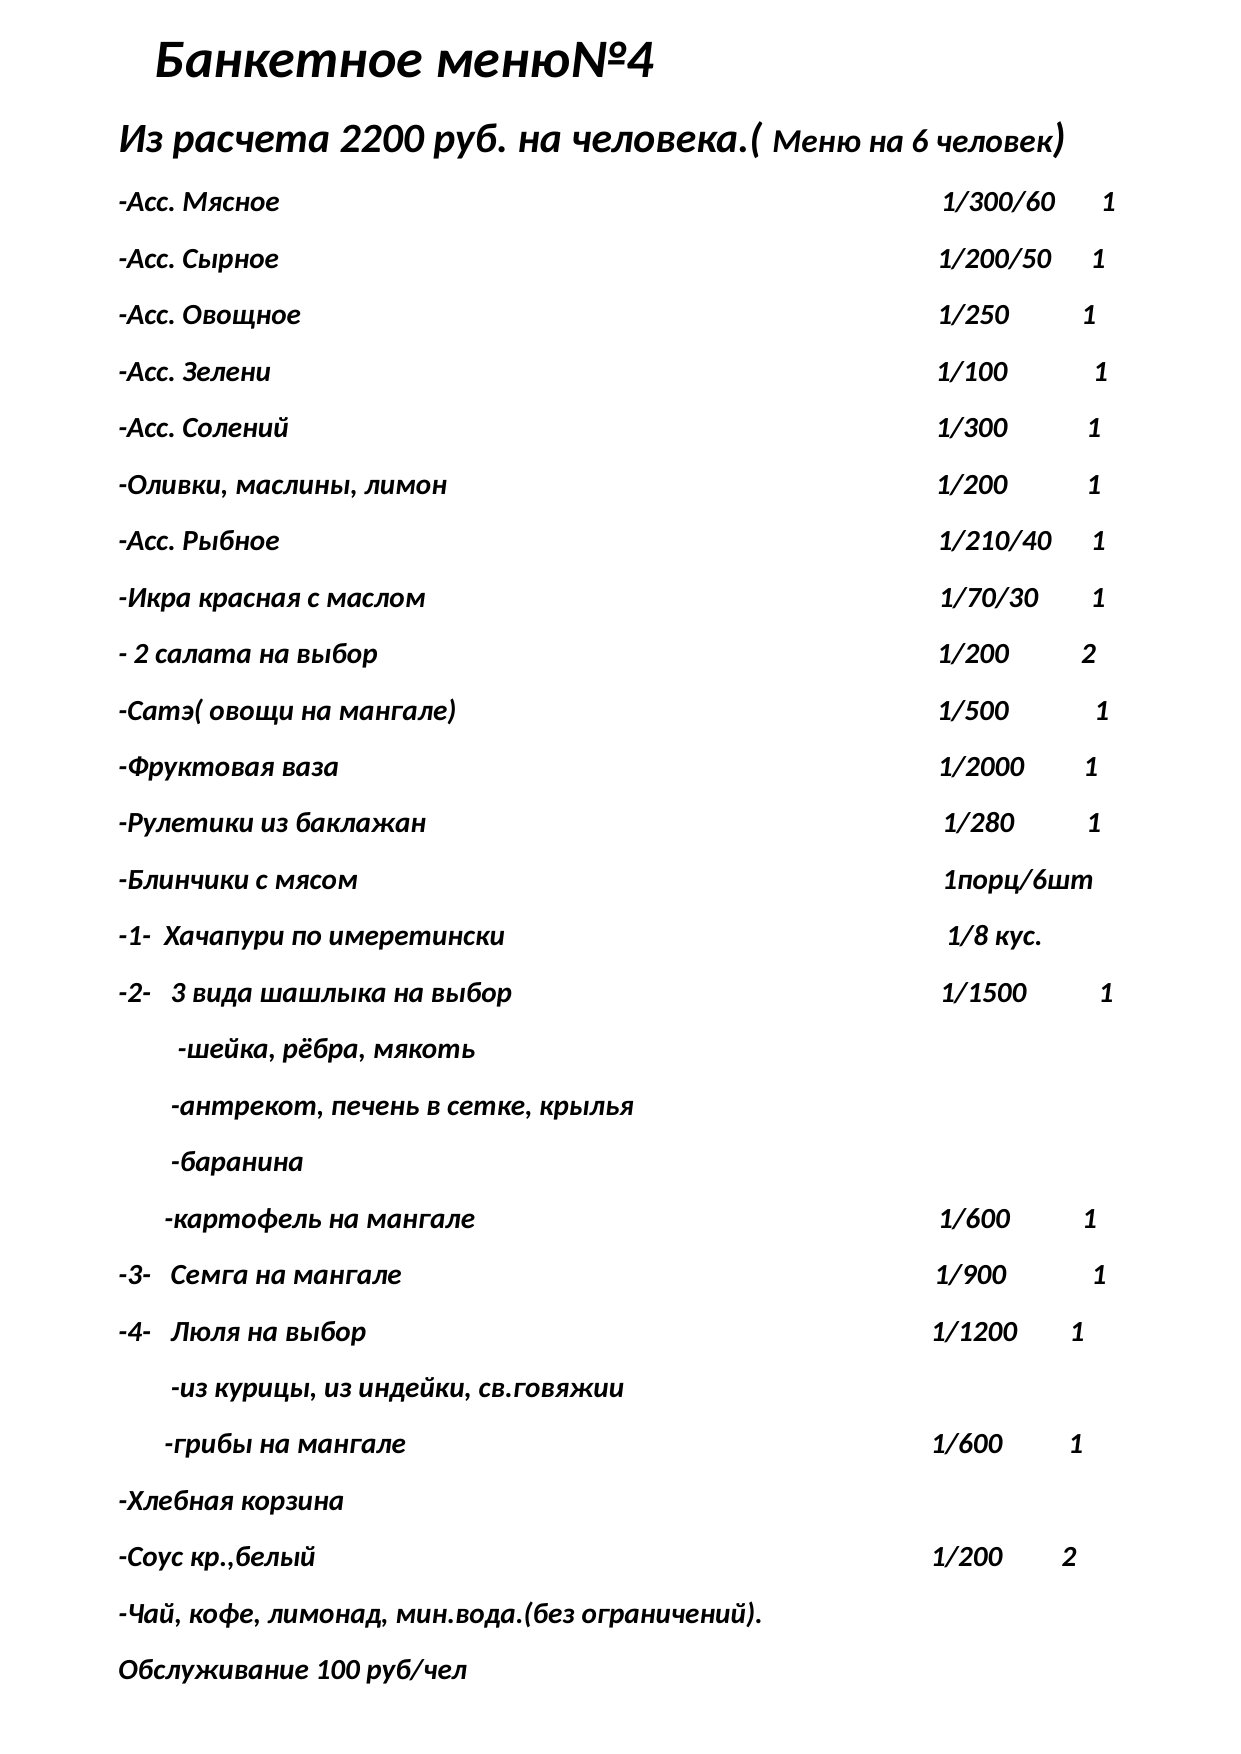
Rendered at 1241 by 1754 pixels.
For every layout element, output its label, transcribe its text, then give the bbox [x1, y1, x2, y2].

text -шейка, рёбра, мякоть [118, 1030, 1122, 1066]
text -Асс. Солений 1/300 1 [118, 409, 1122, 445]
text -Асс. Сырное 1/200/50 1 [118, 240, 1122, 276]
text -Асс. Рыбное 1/210/40 1 [118, 522, 1122, 558]
text -Асс. Мясное 1/300/60 1 [118, 183, 1122, 219]
text Банкетное меню№4 [118, 25, 1122, 91]
text -Блинчики с мясом 1порц/6шт [118, 861, 1122, 897]
text - 2 салата на выбор 1/200 2 [118, 635, 1122, 671]
text -Икра красная с маслом 1/70/30 1 [118, 579, 1122, 614]
text -Хлебная корзина [118, 1482, 1122, 1518]
text -Рулетики из баклажан 1/280 1 [118, 804, 1122, 840]
text -Оливки, маслины, лимон 1/200 1 [118, 466, 1122, 501]
text -Чай, кофе, лимонад, мин.вода.(без ограничений). [118, 1595, 1122, 1631]
text -3- Семга на мангале 1/900 1 [118, 1256, 1122, 1292]
text -2- 3 вида шашлыка на выбор 1/1500 1 [118, 974, 1122, 1009]
text -Соус кр.,белый 1/200 2 [118, 1538, 1122, 1574]
text -Асс. Зелени 1/100 1 [118, 353, 1122, 388]
text -1- Хачапури по имеретински 1/8 кус. [118, 917, 1122, 953]
text -4- Люля на выбор 1/1200 1 [118, 1313, 1122, 1348]
text Из расчета 2200 руб. на человека.( Меню на 6 человек) [118, 112, 1122, 163]
text -грибы на мангале 1/600 1 [118, 1426, 1122, 1461]
text Обслуживание 100 руб/чел [118, 1651, 1122, 1687]
text -картофель на мангале 1/600 1 [118, 1200, 1122, 1235]
text -Асс. Овощное 1/250 1 [118, 296, 1122, 332]
text -Сатэ( овощи на мангале) 1/500 1 [118, 692, 1122, 727]
text -баранина [118, 1143, 1122, 1179]
text -антрекот, печень в сетке, крылья [118, 1087, 1122, 1122]
text -из курицы, из индейки, св.говяжии [118, 1369, 1122, 1405]
text -Фруктовая ваза 1/2000 1 [118, 748, 1122, 784]
